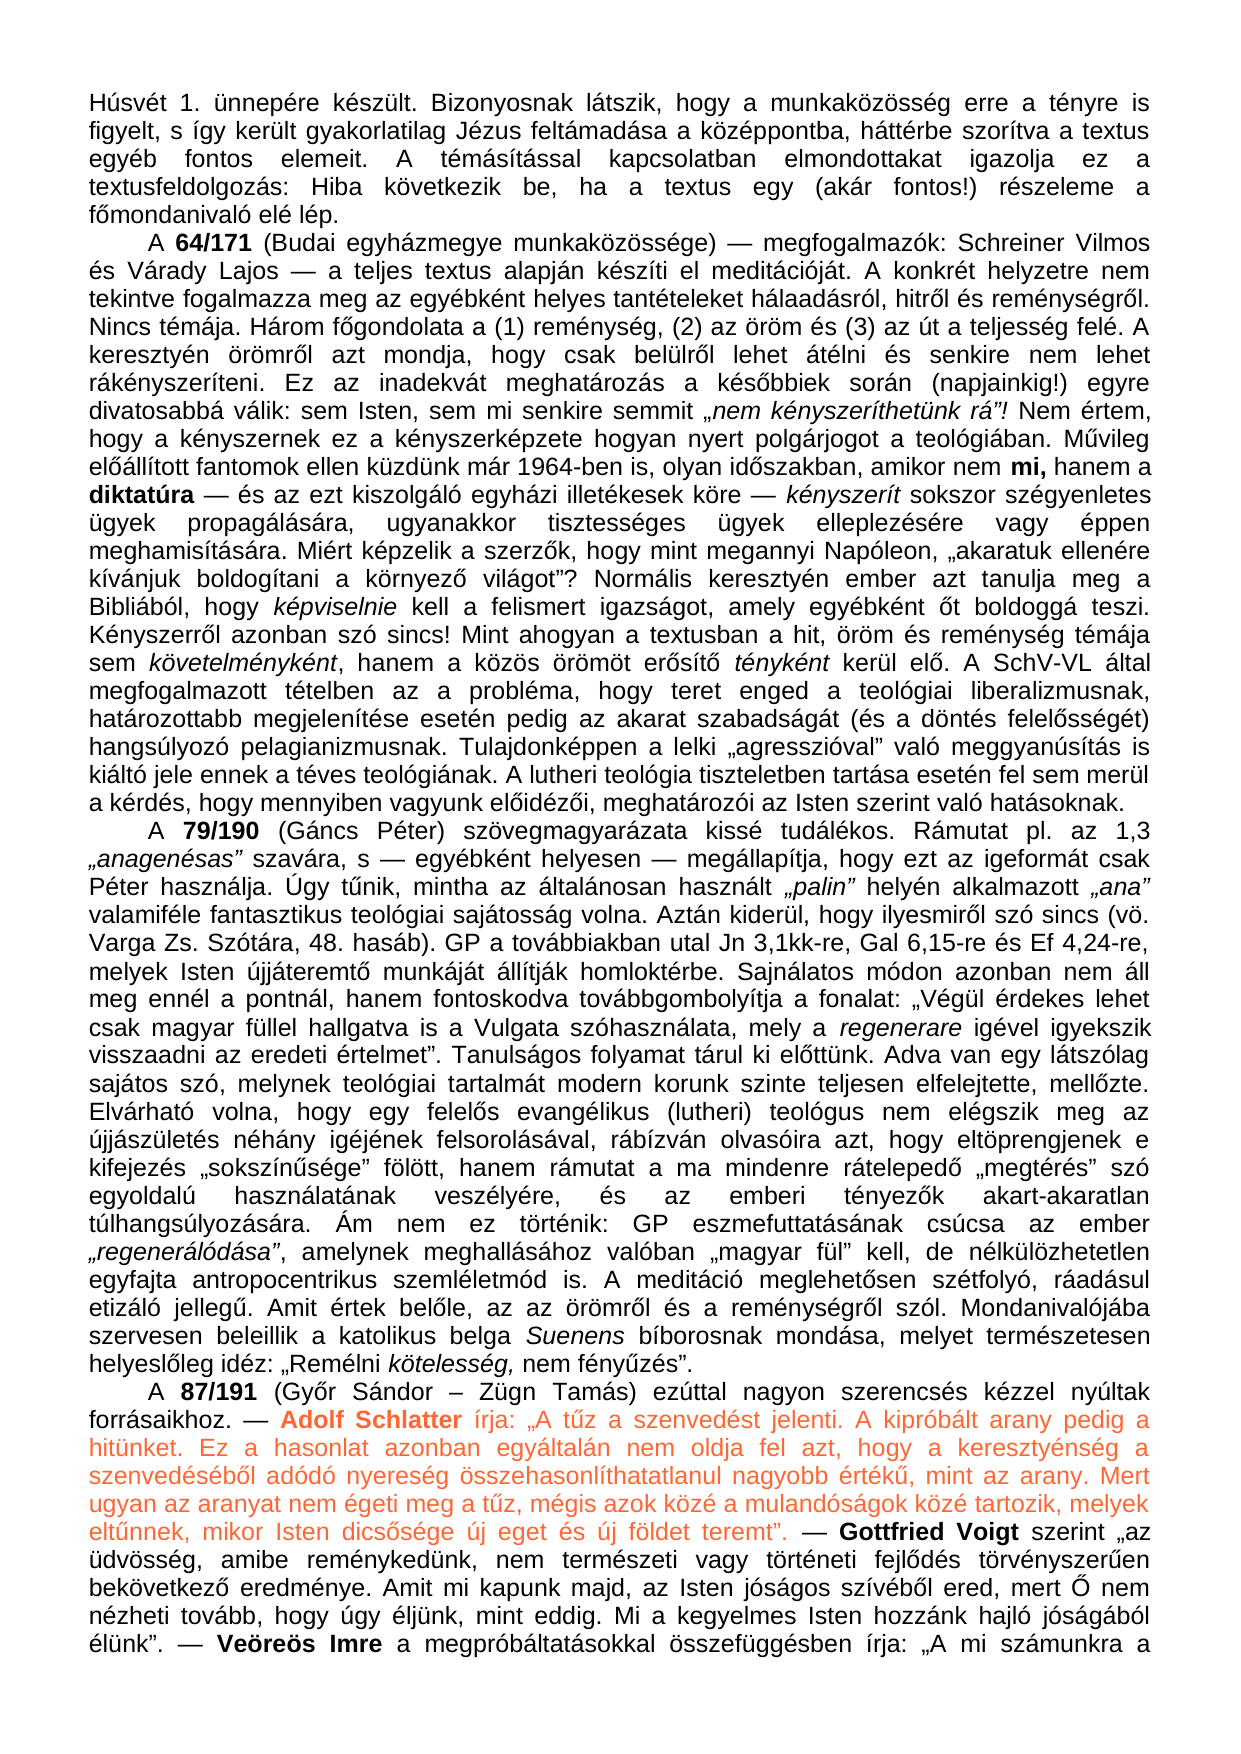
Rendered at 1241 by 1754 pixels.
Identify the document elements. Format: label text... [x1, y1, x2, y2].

text A 64/171 (Budai egyházmegye munkaközössége) ― megfogalmazók: Schreiner Vilmos és Várady Lajos ― a teljes textus alapján készíti el meditációját. A konkrét helyzetre nem tekintve fogalmazza meg az egyébként helyes tantételeket hálaadásról, hitről és reménységről. Nincs témája. Három főgondolata a (1) reménység, (2) az öröm és (3) az út a teljesség felé. A keresztyén örömről azt mondja, hogy csak belülről lehet átélni és senkire nem lehet rákényszeríteni. Ez az inadekvát meghatározás a későbbiek során (napjainkig!) egyre divatosabbá válik: sem Isten, sem mi senkire semmit „nem kényszeríthetünk rá”! Nem értem, hogy a kényszernek ez a kényszerképzete hogyan nyert polgárjogot a teológiában. Művileg előállított fantomok ellen küzdünk már 1964-ben is, olyan időszakban, amikor nem mi, hanem a diktatúra ― és az ezt kiszolgáló egyházi illetékesek köre ― kényszerít sokszor szégyenletes ügyek propagálására, ugyanakkor tisztességes ügyek elleplezésére vagy éppen meghamisítására. Miért képzelik a szerzők, hogy mint megannyi Napóleon, „akaratuk ellenére kívánjuk boldogítani a környező világot”? Normális keresztyén ember azt tanulja meg a Bibliából, hogy képviselnie kell a felismert igazságot, amely egyébként őt boldoggá teszi. Kényszerről azonban szó sincs! Mint ahogyan a textusban a hit, öröm és reménység témája sem követelményként, hanem a közös örömöt erősítő tényként kerül elő. A SchV-VL által megfogalmazott tételben az a probléma, hogy teret enged a teológiai liberalizmusnak, határozottabb megjelenítése esetén pedig az akarat szabadságát (és a döntés felelősségét) hangsúlyozó pelagianizmusnak. Tulajdonképpen a lelki „agresszióval” való meggyanúsítás is kiáltó jele ennek a téves teológiának. A lutheri teológia tiszteletben tartása esetén fel sem merül a kérdés, hogy mennyiben vagyunk előidézői, meghatározói az Isten szerint való hatásoknak. [88, 229, 1152, 817]
text A 79/190 (Gáncs Péter) szövegmagyarázata kissé tudálékos. Rámutat pl. az 1,3 „anagenésas” szavára, s ― egyébként helyesen ― megállapítja, hogy ezt az igeformát csak Péter használja. Úgy tűnik, mintha az általánosan használt „palin” helyén alkalmazott „ana” valamiféle fantasztikus teológiai sajátosság volna. Aztán kiderül, hogy ilyesmiről szó sincs (vö. Varga Zs. Szótára, 48. hasáb). GP a továbbiakban utal Jn 3,1kk-re, Gal 6,15-re és Ef 4,24-re, melyek Isten újjáteremtő munkáját állítják homloktérbe. Sajnálatos módon azonban nem áll meg ennél a pontnál, hanem fontoskodva továbbgombolyítja a fonalat: „Végül érdekes lehet csak magyar füllel hallgatva is a Vulgata szóhasználata, mely a regenerare igével igyekszik visszaadni az eredeti értelmet”. Tanulságos folyamat tárul ki előttünk. Adva van egy látszólag sajátos szó, melynek teológiai tartalmát modern korunk szinte teljesen elfelejtette, mellőzte. Elvárható volna, hogy egy felelős evangélikus (lutheri) teológus nem elégszik meg az újjászületés néhány igéjének felsorolásával, rábízván olvasóira azt, hogy eltöprengjenek e kifejezés „sokszínűsége” fölött, hanem rámutat a ma mindenre rátelepedő „megtérés” szó egyoldalú használatának veszélyére, és az emberi tényezők akart-akaratlan túlhangsúlyozására. Ám nem ez történik: GP eszmefuttatásának csúcsa az ember „regenerálódása”, amelynek meghallásához valóban „magyar fül” kell, de nélkülözhetetlen egyfajta antropocentrikus szemléletmód is. A meditáció meglehetősen szétfolyó, ráadásul etizáló jellegű. Amit értek belőle, az az örömről és a reménységről szól. Mondanivalójába szervesen beleillik a katolikus belga Suenens bíborosnak mondása, melyet természetesen helyeslőleg idéz: „Remélni kötelesség, nem fényűzés”. [88, 817, 1152, 1377]
text A 87/191 (Győr Sándor – Zügn Tamás) ezúttal nagyon szerencsés kézzel nyúltak forrásaikhoz. ― Adolf Schlatter írja: „A tűz a szenvedést jelenti. A kipróbált arany pedig a hitünket. Ez a hasonlat azonban egyáltalán nem oldja fel azt, hogy a keresztyénség a szenvedéséből adódó nyereség összehasonlíthatatlanul nagyobb értékű, mint az arany. Mert ugyan az aranyat nem égeti meg a tűz, mégis azok közé a mulandóságok közé tartozik, melyek eltűnnek, mikor Isten dicsősége új eget és új földet teremt”. ― Gottfried Voigt szerint „az üdvösség, amibe reménykedünk, nem természeti vagy történeti fejlődés törvényszerűen bekövetkező eredménye. Amit mi kapunk majd, az Isten jóságos szívéből ered, mert Ő nem nézheti tovább, hogy úgy éljünk, mint eddig. Mi a kegyelmes Isten hozzánk hajló jóságából élünk”. ― Veöreös Imre a megpróbáltatásokkal összefüggésben írja: „A mi számunkra a [88, 1377, 1152, 1658]
text Húsvét 1. ünnepére készült. Bizonyosnak látszik, hogy a munkaközösség erre a tényre is figyelt, s így került gyakorlatilag Jézus feltámadása a középpontba, háttérbe szorítva a textus egyéb fontos elemeit. A témásítással kapcsolatban elmondottakat igazolja ez a textusfeldolgozás: Hiba következik be, ha a textus egy (akár fontos!) részeleme a főmondanivaló elé lép. [88, 88, 1152, 229]
